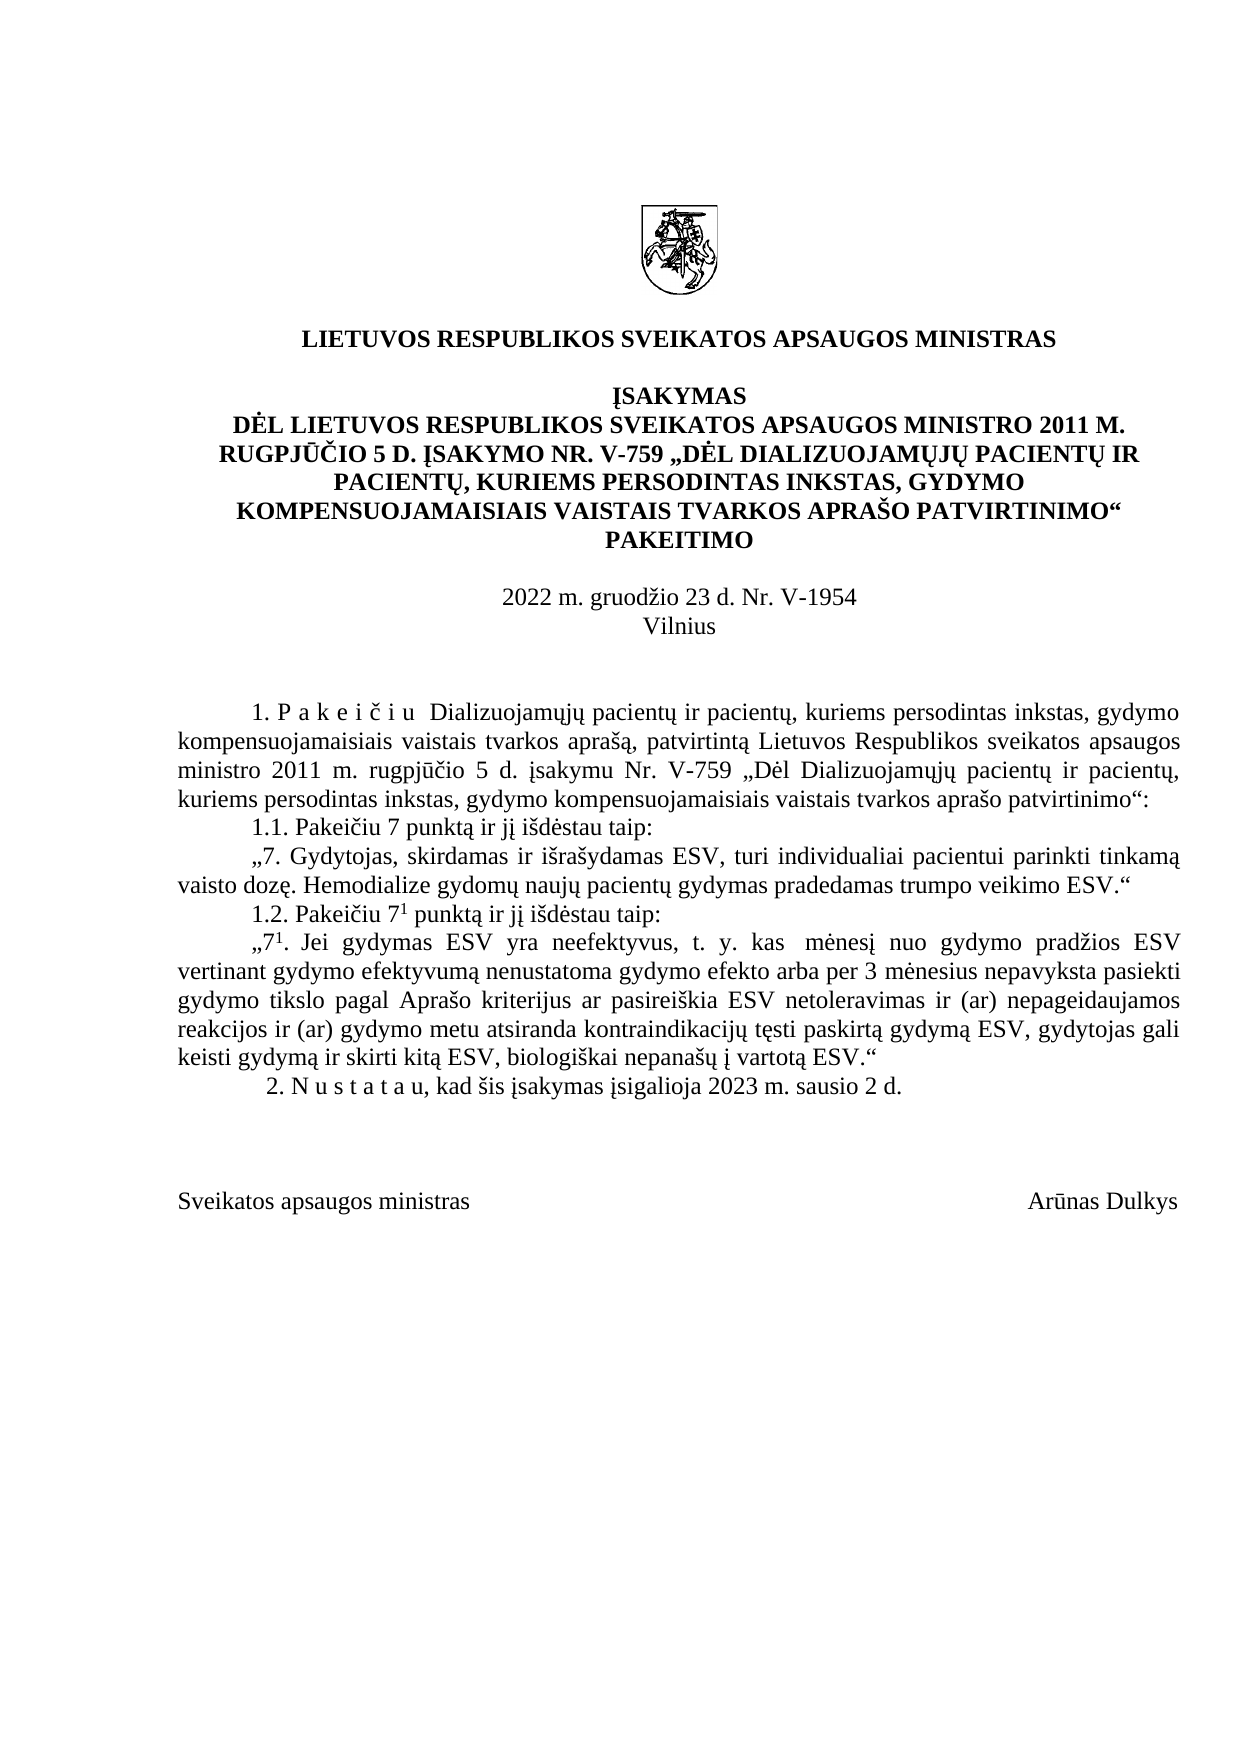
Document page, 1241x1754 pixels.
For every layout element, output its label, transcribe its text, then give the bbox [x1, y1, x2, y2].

text 1.1. Pakeičiu 7 punktą ir jį išdėstau taip: [251, 812, 1181, 841]
text „7. Gydytojas, skirdamas ir išrašydamas ESV, turi individualiai pacientui parinkti tinkamą vaisto dozę. Hemodialize gydomų naujų pacientų gydymas pradedamas trumpo veikimo ESV.“ [177, 841, 1181, 899]
text Vilnius [177, 611, 1181, 640]
text 2022 m. gruodžio 23 d. Nr. V-1954 [177, 582, 1181, 611]
text Sveikatos apsaugos ministras Arūnas Dulkys [177, 1186, 1181, 1215]
text ĮSAKYMAS [177, 381, 1181, 410]
text 1. P a k e i č i u Dializuojamųjų pacientų ir pacientų, kuriems persodintas inkstas, gydymo kompensuojamaisiais vaistais tvarkos aprašą, patvirtintą Lietuvos Respublikos sveikatos apsaugos ministro 2011 m. rugpjūčio 5 d. įsakymu Nr. V-759 „Dėl Dializuojamųjų pacientų ir pacientų, kuriems persodintas inkstas, gydymo kompensuojamaisiais vaistais tvarkos aprašo patvirtinimo“: [177, 697, 1181, 812]
text „71. Jei gydymas ESV yra neefektyvus, t. y. kas mėnesį nuo gydymo pradžios ESV vertinant gydymo efektyvumą nenustatoma gydymo efekto arba per 3 mėnesius nepavyksta pasiekti gydymo tikslo pagal Aprašo kriterijus ar pasireiškia ESV netoleravimas ir (ar) nepageidaujamos reakcijos ir (ar) gydymo metu atsiranda kontraindikacijų tęsti paskirtą gydymą ESV, gydytojas gali keisti gydymą ir skirti kitą ESV, biologiškai nepanašų į vartotą ESV.“ [177, 927, 1181, 1071]
text 1.2. Pakeičiu 71 punktą ir jį išdėstau taip: [251, 899, 1181, 927]
text LIETUVOS RESPUBLIKOS SVEIKATOS APSAUGOS MINISTRAS [177, 324, 1181, 352]
text 2. N u s t a t a u, kad šis įsakymas įsigalioja 2023 m. sausio 2 d. [177, 1071, 1181, 1100]
text DĖL LIETUVOS RESPUBLIKOS SVEIKATOS APSAUGOS MINISTRO 2011 M. RUGPJŪČIO 5 D. ĮSAKYMO NR. V-759 „DĖL DIALIZUOJAMŲJŲ PACIENTŲ IR PACIENTŲ, KURIEMS PERSODINTAS INKSTAS, GYDYMO KOMPENSUOJAMAISIAIS VAISTAIS TVARKOS APRAŠO PATVIRTINIMO“ PAKEITIMO [177, 410, 1181, 554]
